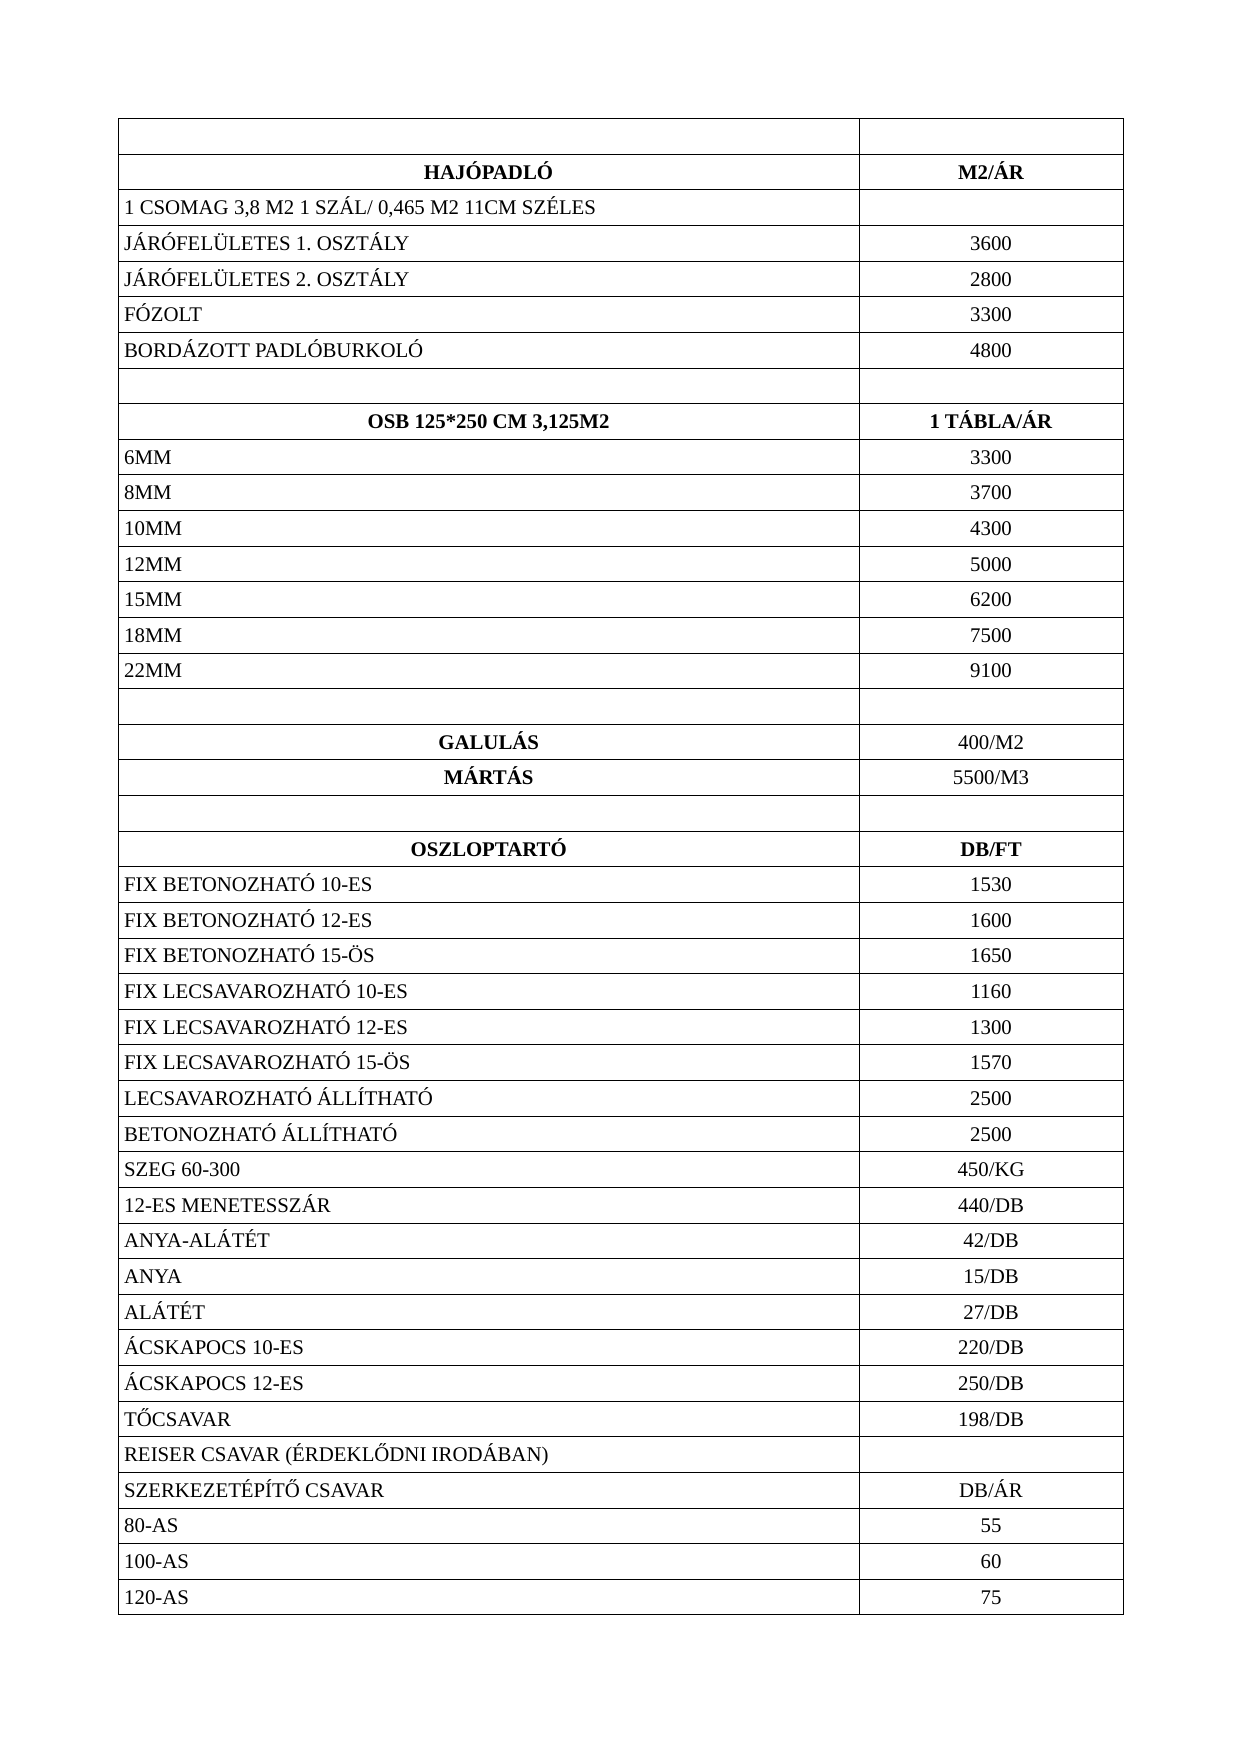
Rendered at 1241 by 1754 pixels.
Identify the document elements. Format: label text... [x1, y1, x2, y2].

table_cell [860, 796, 1123, 831]
table_cell MÁRTÁS [119, 760, 859, 795]
table_cell 15MM [119, 582, 859, 617]
table_cell 12MM [119, 547, 859, 581]
table_cell [119, 689, 859, 724]
table_cell [860, 190, 1123, 225]
table_cell 27/DB [860, 1295, 1123, 1329]
table_cell OSB 125*250 CM 3,125M2 [119, 404, 859, 439]
table_cell 100-AS [119, 1544, 859, 1579]
table_cell GALULÁS [119, 725, 859, 759]
table_cell [119, 369, 859, 403]
table_cell ANYA [119, 1259, 859, 1294]
table_cell 6MM [119, 440, 859, 474]
table_cell ANYA-ALÁTÉT [119, 1224, 859, 1258]
table_cell 4800 [860, 333, 1123, 367]
table_cell 1 CSOMAG 3,8 M2 1 SZÁL/ 0,465 M2 11CM SZÉLES [119, 190, 859, 225]
table_cell 9100 [860, 654, 1123, 688]
table_cell M2/ÁR [860, 155, 1123, 189]
table_cell 75 [860, 1580, 1123, 1614]
table_cell DB/FT [860, 832, 1123, 866]
table_cell 450/KG [860, 1152, 1123, 1187]
table_cell TŐCSAVAR [119, 1402, 859, 1436]
table_cell 22MM [119, 654, 859, 688]
table_cell 1570 [860, 1045, 1123, 1080]
table_cell 2800 [860, 262, 1123, 296]
table_cell REISER CSAVAR (ÉRDEKLŐDNI IRODÁBAN) [119, 1437, 859, 1472]
table_cell 1600 [860, 903, 1123, 937]
table_cell FIX LECSAVAROZHATÓ 10-ES [119, 974, 859, 1009]
table_cell 10MM [119, 511, 859, 546]
table_cell 198/DB [860, 1402, 1123, 1436]
table_cell 15/DB [860, 1259, 1123, 1294]
table_cell DB/ÁR [860, 1473, 1123, 1507]
table_cell 3600 [860, 226, 1123, 261]
table_cell 400/M2 [860, 725, 1123, 759]
table_cell 3700 [860, 475, 1123, 510]
table_cell 7500 [860, 618, 1123, 652]
table_cell [860, 689, 1123, 724]
table_cell 3300 [860, 440, 1123, 474]
table_cell 4300 [860, 511, 1123, 546]
table_cell JÁRÓFELÜLETES 2. OSZTÁLY [119, 262, 859, 296]
table_cell [119, 796, 859, 831]
table_cell FIX BETONOZHATÓ 12-ES [119, 903, 859, 937]
table_cell SZERKEZETÉPÍTŐ CSAVAR [119, 1473, 859, 1507]
table_cell 1 TÁBLA/ÁR [860, 404, 1123, 439]
table_cell 250/DB [860, 1366, 1123, 1401]
table_cell 42/DB [860, 1224, 1123, 1258]
table_cell FIX BETONOZHATÓ 10-ES [119, 867, 859, 902]
table_cell LECSAVAROZHATÓ ÁLLÍTHATÓ [119, 1081, 859, 1116]
table_cell 120-AS [119, 1580, 859, 1614]
table_cell 18MM [119, 618, 859, 652]
table_cell [860, 119, 1123, 154]
table_cell FÓZOLT [119, 297, 859, 332]
table_cell [860, 1437, 1123, 1472]
table_cell [119, 119, 859, 154]
table_cell 6200 [860, 582, 1123, 617]
table_cell 60 [860, 1544, 1123, 1579]
table_cell 1300 [860, 1010, 1123, 1044]
table_cell 55 [860, 1509, 1123, 1543]
table_cell 3300 [860, 297, 1123, 332]
table_cell 2500 [860, 1117, 1123, 1151]
table_cell 2500 [860, 1081, 1123, 1116]
table_cell 220/DB [860, 1330, 1123, 1365]
table_cell ALÁTÉT [119, 1295, 859, 1329]
table_cell FIX LECSAVAROZHATÓ 15-ÖS [119, 1045, 859, 1080]
table_cell 1160 [860, 974, 1123, 1009]
table_cell BORDÁZOTT PADLÓBURKOLÓ [119, 333, 859, 367]
table_cell SZEG 60-300 [119, 1152, 859, 1187]
table_cell ÁCSKAPOCS 12-ES [119, 1366, 859, 1401]
table_cell 1530 [860, 867, 1123, 902]
table_cell OSZLOPTARTÓ [119, 832, 859, 866]
table_cell 80-AS [119, 1509, 859, 1543]
table_cell BETONOZHATÓ ÁLLÍTHATÓ [119, 1117, 859, 1151]
table_cell 8MM [119, 475, 859, 510]
table_cell HAJÓPADLÓ [119, 155, 859, 189]
table_cell JÁRÓFELÜLETES 1. OSZTÁLY [119, 226, 859, 261]
table_cell 440/DB [860, 1188, 1123, 1222]
table_cell 12-ES MENETESSZÁR [119, 1188, 859, 1222]
table_cell 5500/M3 [860, 760, 1123, 795]
table_cell FIX BETONOZHATÓ 15-ÖS [119, 939, 859, 973]
table_cell FIX LECSAVAROZHATÓ 12-ES [119, 1010, 859, 1044]
table_cell 1650 [860, 939, 1123, 973]
table_cell ÁCSKAPOCS 10-ES [119, 1330, 859, 1365]
table_cell [860, 369, 1123, 403]
table_cell 5000 [860, 547, 1123, 581]
